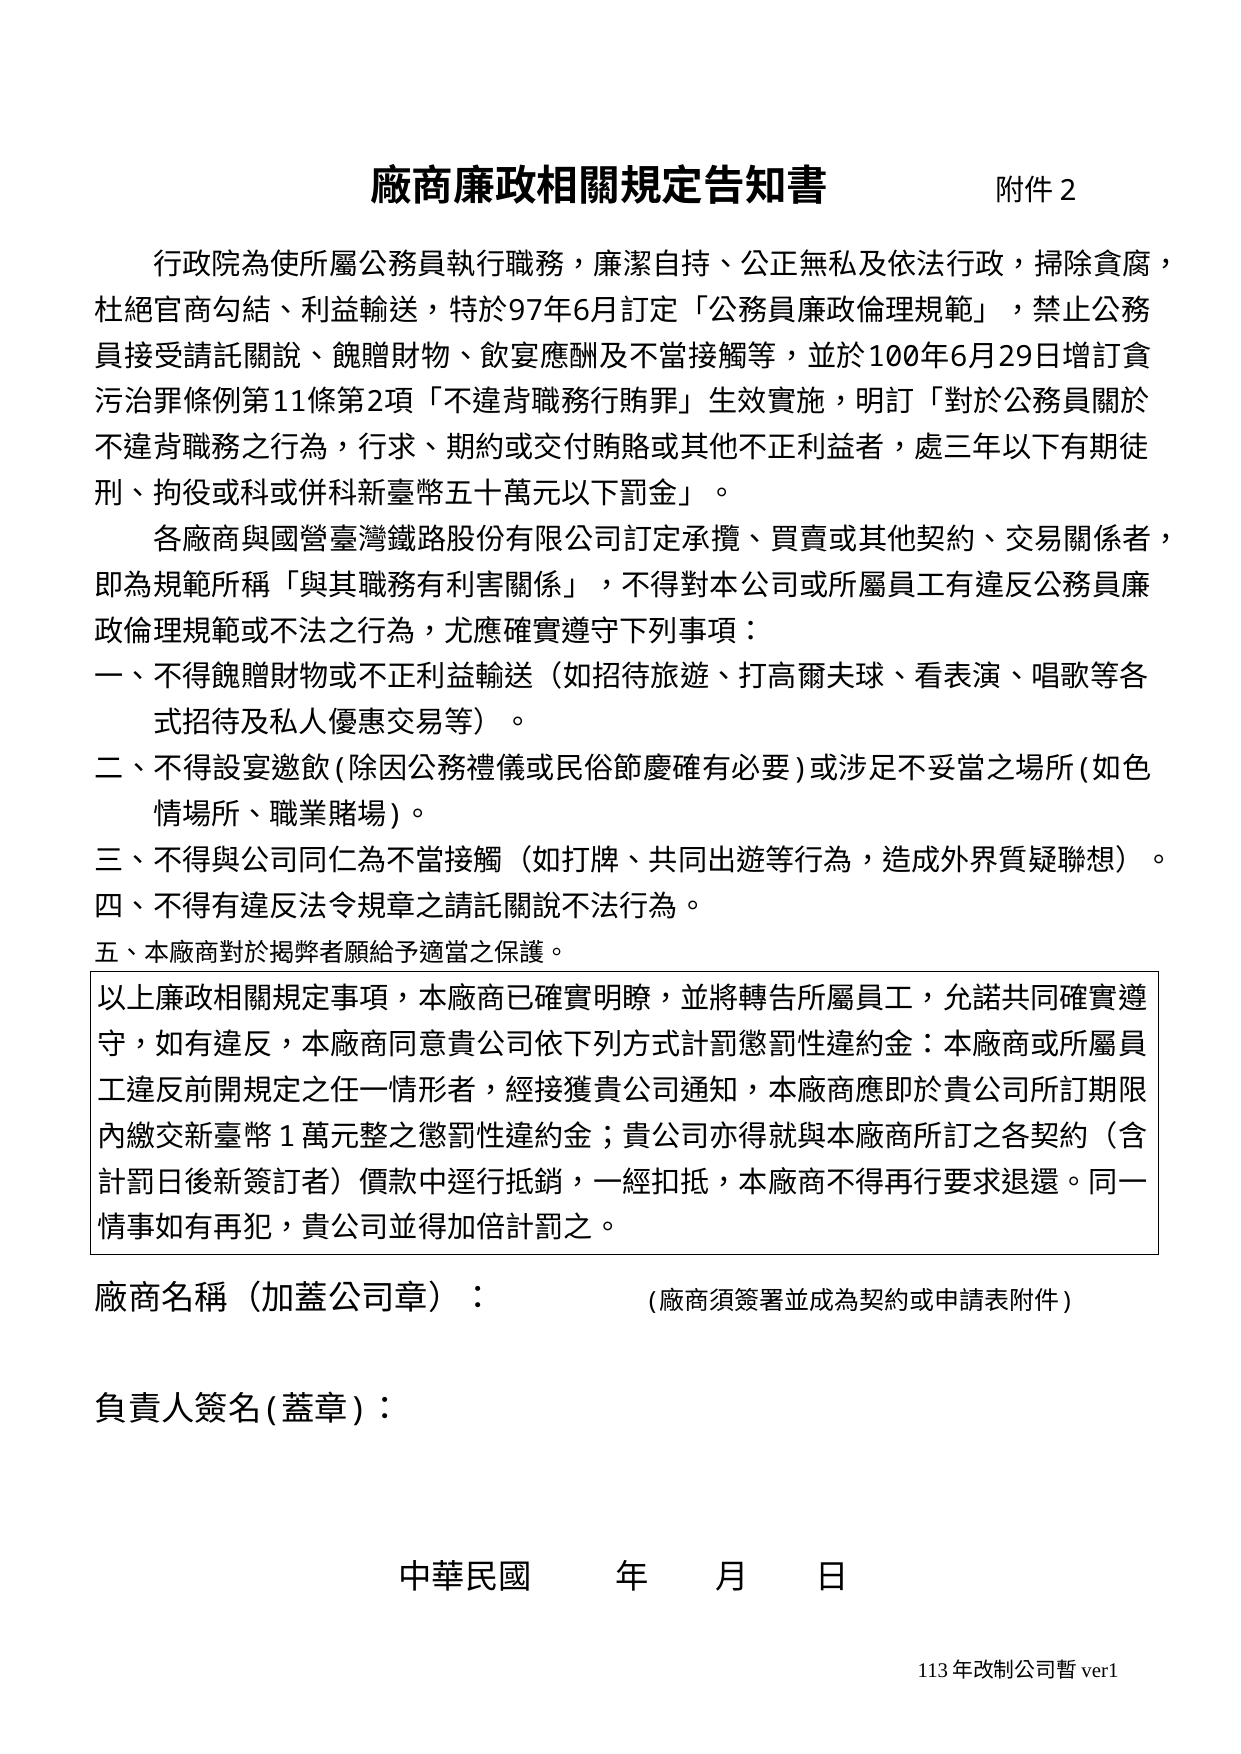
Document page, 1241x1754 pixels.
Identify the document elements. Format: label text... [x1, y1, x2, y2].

text 負責人簽名(蓋章)： [94, 1378, 1152, 1430]
text 四、不得有違反法令規章之請託關說不法行為。 [94, 879, 1152, 925]
text 廠商廉政相關規定告知書 附件2 [244, 152, 1152, 213]
text 行政院為使所屬公務員執行職務，廉潔自持、公正無私及依法行政，掃除貪腐，杜絕官商勾結、利益輸送，特於97年6月訂定「公務員廉政倫理規範」，禁止公務員接受請託關說、餽贈財物、飲宴應酬及不當接觸等，並於100年6月29日增訂貪污治罪條例第11條第2項「不違背職務行賄罪」生效實施，明訂「對於公務員關於不違背職務之行為，行求、期約或交付賄賂或其他不正利益者，處三年以下有期徒刑、拘役或科或併科新臺幣五十萬元以下罰金」。 [94, 238, 1152, 513]
text 三、不得與公司同仁為不當接觸（如打牌、共同出遊等行為，造成外界質疑聯想）。 [94, 833, 1152, 879]
text 中華民國 年 月 日 [94, 1547, 1152, 1599]
text 廠商名稱（加蓋公司章）： (廠商須簽署並成為契約或申請表附件) [94, 1268, 1196, 1320]
text 一、不得餽贈財物或不正利益輸送（如招待旅遊、打高爾夫球、看表演、唱歌等各式招待及私人優惠交易等）。 [94, 650, 1152, 742]
text 五、本廠商對於揭弊者願給予適當之保護。 [94, 925, 1152, 971]
text 各廠商與國營臺灣鐵路股份有限公司訂定承攬、買賣或其他契約、交易關係者，即為規範所稱「與其職務有利害關係」，不得對本公司或所屬員工有違反公務員廉政倫理規範或不法之行為，尤應確實遵守下列事項： [94, 513, 1152, 650]
table_header 以上廉政相關規定事項，本廠商已確實明瞭，並將轉告所屬員工，允諾共同確實遵守，如有違反，本廠商同意貴公司依下列方式計罰懲罰性違約金：本廠商或所屬員工違反前開規定之任一情形者，經接獲貴公司通知，本廠商應即於貴公司所訂期限內繳交新臺幣1萬元整之懲罰性違約金；貴公司亦得就與本廠商所訂之各契約（含計罰日後新簽訂者）價款中逕行抵銷，一經扣抵，本廠商不得再行要求退還。同一情事如有再犯，貴公司並得加倍計罰之。 [91, 972, 1158, 1254]
text 二、不得設宴邀飲(除因公務禮儀或民俗節慶確有必要)或涉足不妥當之場所(如色情場所、職業賭場)。 [94, 742, 1152, 833]
